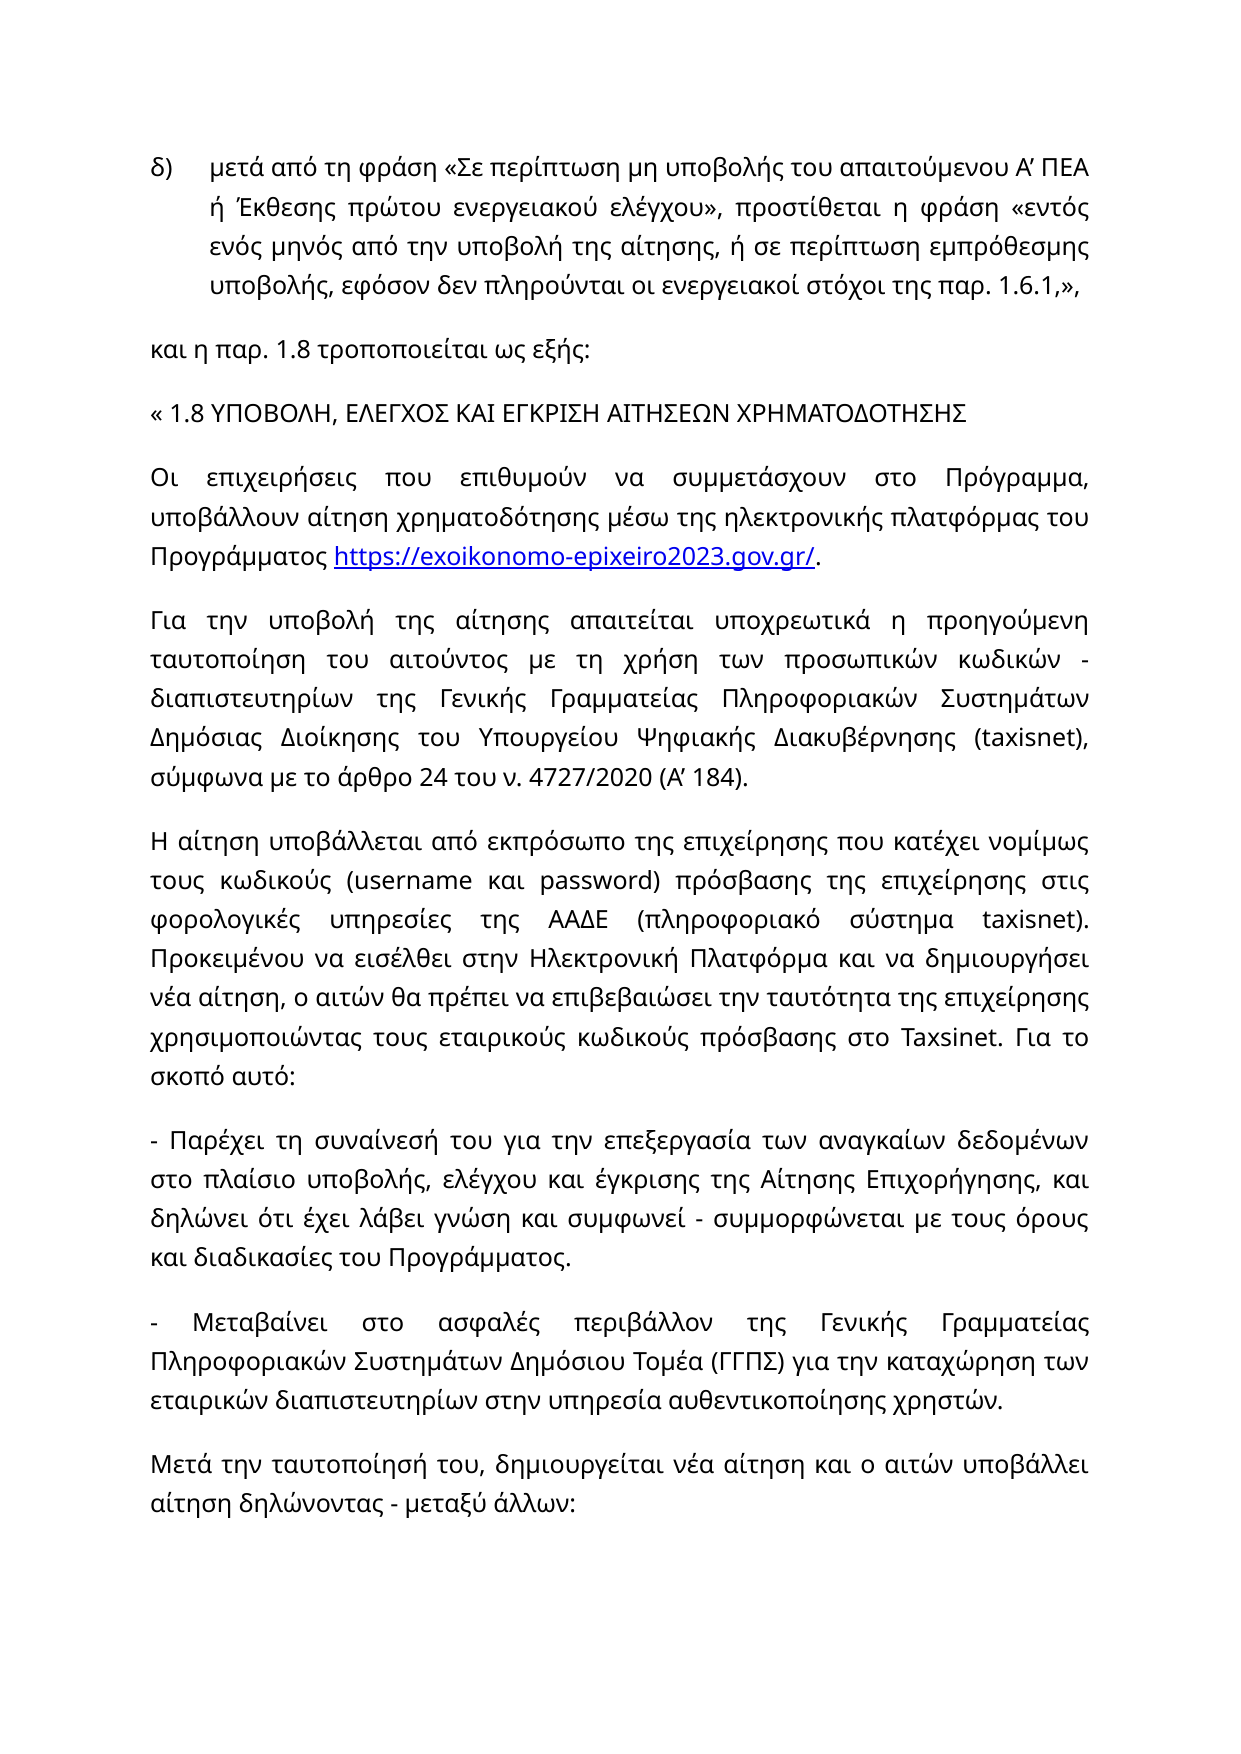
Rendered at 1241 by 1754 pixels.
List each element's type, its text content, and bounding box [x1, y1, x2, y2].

text και η παρ. 1.8 τροποποιείται ως εξής: [150, 332, 1090, 366]
list δ) μετά από τη φράση «Σε περίπτωση μη υποβολής του απαιτούμενου Α’ ΠΕΑ ή Έκθεσης πρώτου ενεργειακού ελέγχου», προστίθεται η φράση «εντός ενός μηνός από την υποβολή της αίτησης, ή σε περίπτωση εμπρόθεσμης υποβολής, εφόσον δεν πληρούνται οι ενεργειακοί στόχοι της παρ. 1.6.1,», [150, 150, 1090, 302]
text - Μεταβαίνει στο ασφαλές περιβάλλον της Γενικής Γραμματείας Πληροφοριακών Συστημάτων Δημόσιου Τομέα (ΓΓΠΣ) για την καταχώρηση των εταιρικών διαπιστευτηρίων στην υπηρεσία αυθεντικοποίησης χρηστών. [150, 1304, 1090, 1417]
text Για την υποβολή της αίτησης απαιτείται υποχρεωτικά η προηγούμενη ταυτοποίηση του αιτούντος με τη χρήση των προσωπικών κωδικών - διαπιστευτηρίων της Γενικής Γραμματείας Πληροφοριακών Συστημάτων Δημόσιας Διοίκησης του Υπουργείου Ψηφιακής Διακυβέρνησης (taxisnet), σύμφωνα με το άρθρο 24 του ν. 4727/2020 (Α’ 184). [150, 602, 1090, 793]
text - Παρέχει τη συναίνεσή του για την επεξεργασία των αναγκαίων δεδομένων στο πλαίσιο υποβολής, ελέγχου και έγκρισης της Αίτησης Επιχορήγησης, και δηλώνει ότι έχει λάβει γνώση και συμφωνεί - συμμορφώνεται με τους όρους και διαδικασίες του Προγράμματος. [150, 1122, 1090, 1274]
text Οι επιχειρήσεις που επιθυμούν να συμμετάσχουν στο Πρόγραμμα, υποβάλλουν αίτηση χρηματοδότησης μέσω της ηλεκτρονικής πλατφόρμας του Προγράμματος https://exoikonomo-epixeiro2023.gov.gr/. [150, 460, 1090, 572]
text « 1.8 ΥΠΟΒΟΛΗ, ΕΛΕΓΧΟΣ ΚΑΙ ΕΓΚΡΙΣΗ ΑΙΤΗΣΕΩΝ ΧΡΗΜΑΤΟΔΟΤΗΣΗΣ [150, 396, 1090, 430]
text Μετά την ταυτοποίησή του, δημιουργείται νέα αίτηση και ο αιτών υποβάλλει αίτηση δηλώνοντας - μεταξύ άλλων: [150, 1447, 1090, 1520]
text Η αίτηση υποβάλλεται από εκπρόσωπο της επιχείρησης που κατέχει νομίμως τους κωδικούς (username και password) πρόσβασης της επιχείρησης στις φορολογικές υπηρεσίες της ΑΑΔΕ (πληροφοριακό σύστημα taxisnet). Προκειμένου να εισέλθει στην Ηλεκτρονική Πλατφόρμα και να δημιουργήσει νέα αίτηση, ο αιτών θα πρέπει να επιβεβαιώσει την ταυτότητα της επιχείρησης χρησιμοποιώντας τους εταιρικούς κωδικούς πρόσβασης στο Taxsinet. Για το σκοπό αυτό: [150, 823, 1090, 1092]
